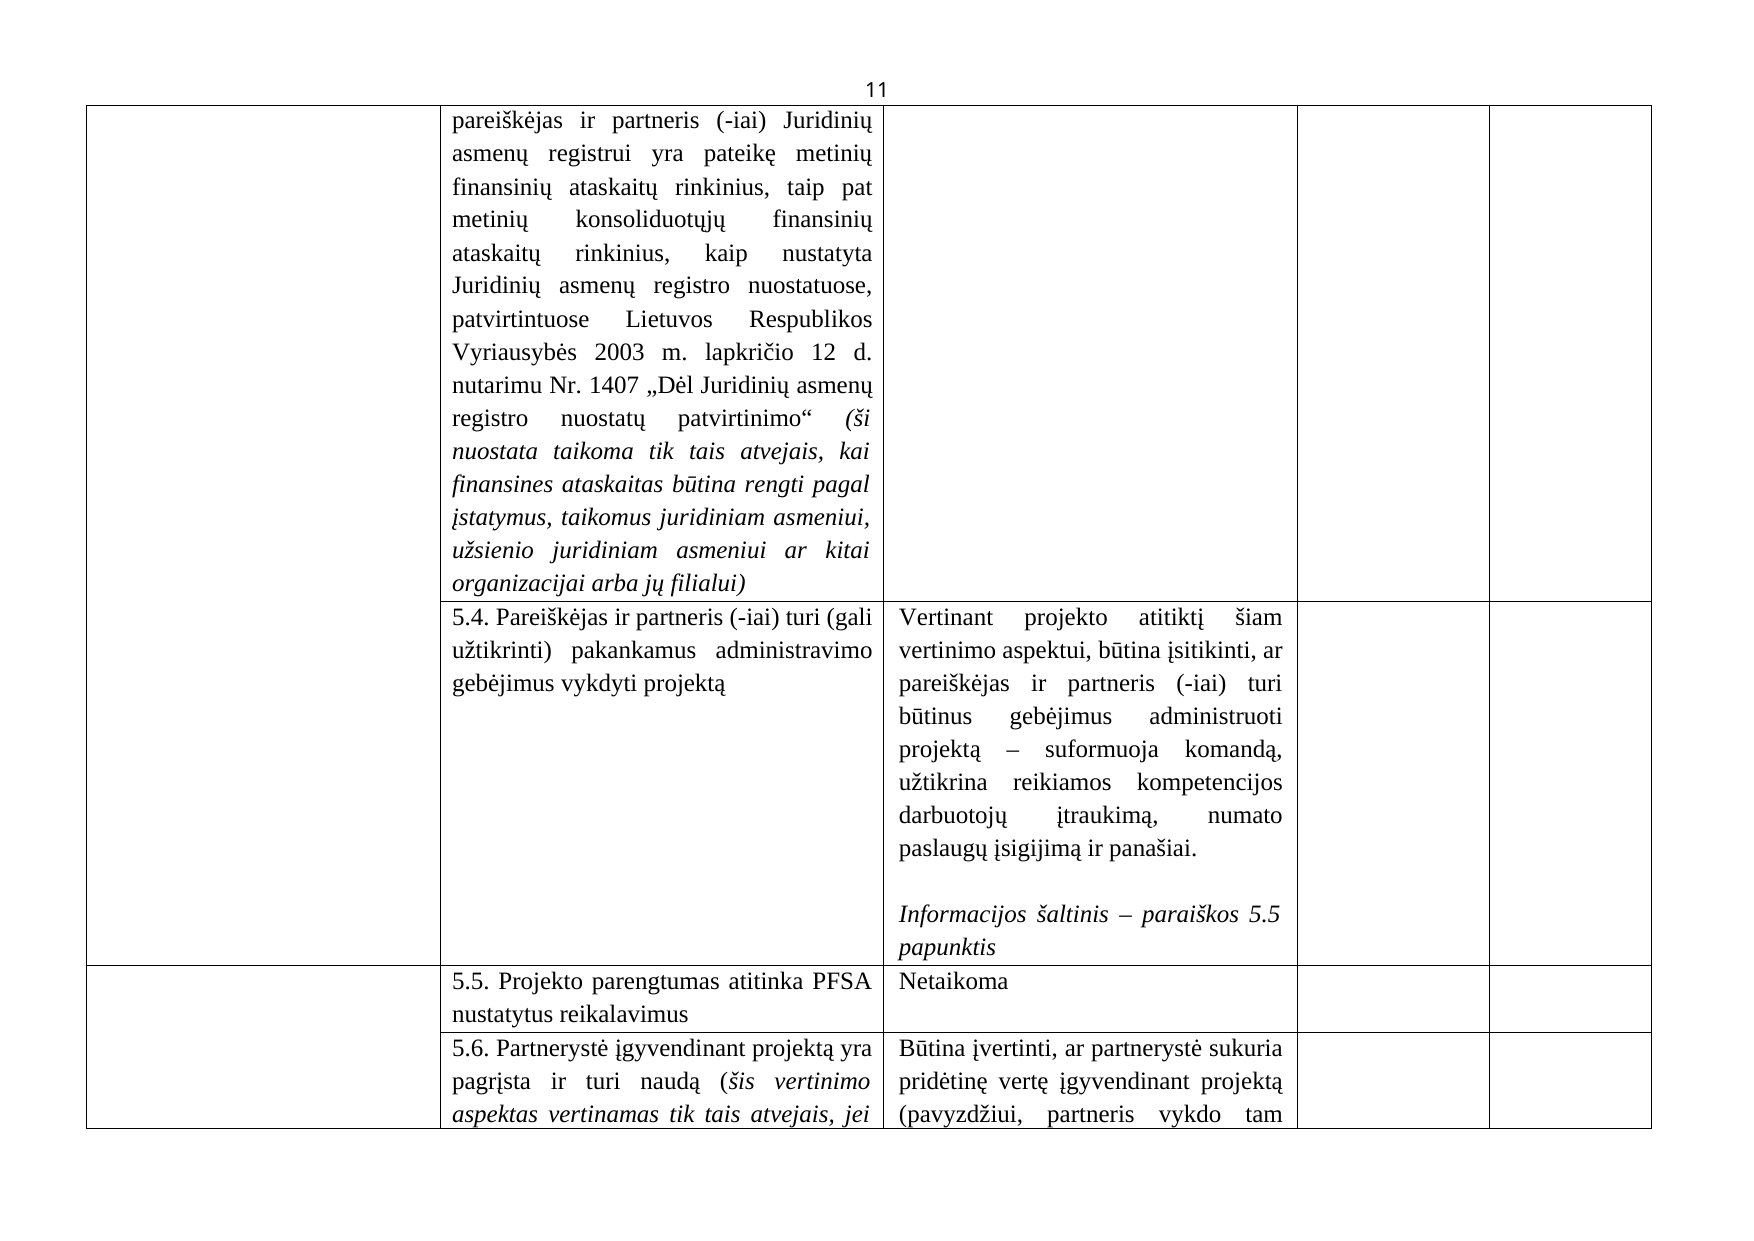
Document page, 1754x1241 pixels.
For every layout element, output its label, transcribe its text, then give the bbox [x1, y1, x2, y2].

table_cell [1298, 106, 1489, 601]
table_cell Netaikoma [884, 966, 1297, 1032]
table_cell [884, 106, 1297, 601]
table_cell [1298, 1033, 1489, 1128]
table_cell [1490, 106, 1651, 601]
table_cell [1490, 966, 1651, 1032]
table_cell 5.4. Pareiškėjas ir partneris (-iai) turi (gali užtikrinti) pakankamus administravimo gebėjimus vykdyti projektą [441, 602, 883, 965]
table_cell 5.5. Projekto parengtumas atitinka PFSA nustatytus reikalavimus [441, 966, 883, 1032]
table_cell [1298, 966, 1489, 1032]
table_cell [87, 106, 440, 965]
table_cell [1298, 602, 1489, 965]
table_cell 5.6. Partnerystė įgyvendinant projektą yra pagrįsta ir turi naudą (šis vertinimo aspektas vertinamas tik tais atvejais, jei [441, 1033, 883, 1128]
table_cell Vertinant projekto atitiktį šiam vertinimo aspektui, būtina įsitikinti, ar pareiškėjas ir partneris (-iai) turi būtinus gebėjimus administruoti projektą – suformuoja komandą, užtikrina reikiamos kompetencijos darbuotojų įtraukimą, numato paslaugų įsigijimą ir panašiai. Informacijos šaltinis – paraiškos 5.5 papunktis [884, 602, 1297, 965]
table_cell [87, 966, 440, 1128]
table_cell Būtina įvertinti, ar partnerystė sukuria pridėtinę vertę įgyvendinant projektą (pavyzdžiui, partneris vykdo tam [884, 1033, 1297, 1128]
table_cell [1490, 602, 1651, 965]
table_cell [1490, 1033, 1651, 1128]
table_cell pareiškėjas ir partneris (-iai) Juridinių asmenų registrui yra pateikę metinių finansinių ataskaitų rinkinius, taip pat metinių konsoliduotųjų finansinių ataskaitų rinkinius, kaip nustatyta Juridinių asmenų registro nuostatuose, patvirtintuose Lietuvos Respublikos Vyriausybės 2003 m. lapkričio 12 d. nutarimu Nr. 1407 „Dėl Juridinių asmenų registro nuostatų patvirtinimo“ (ši nuostata taikoma tik tais atvejais, kai finansines ataskaitas būtina rengti pagal įstatymus, taikomus juridiniam asmeniui, užsienio juridiniam asmeniui ar kitai organizacijai arba jų filialui) [441, 106, 883, 601]
